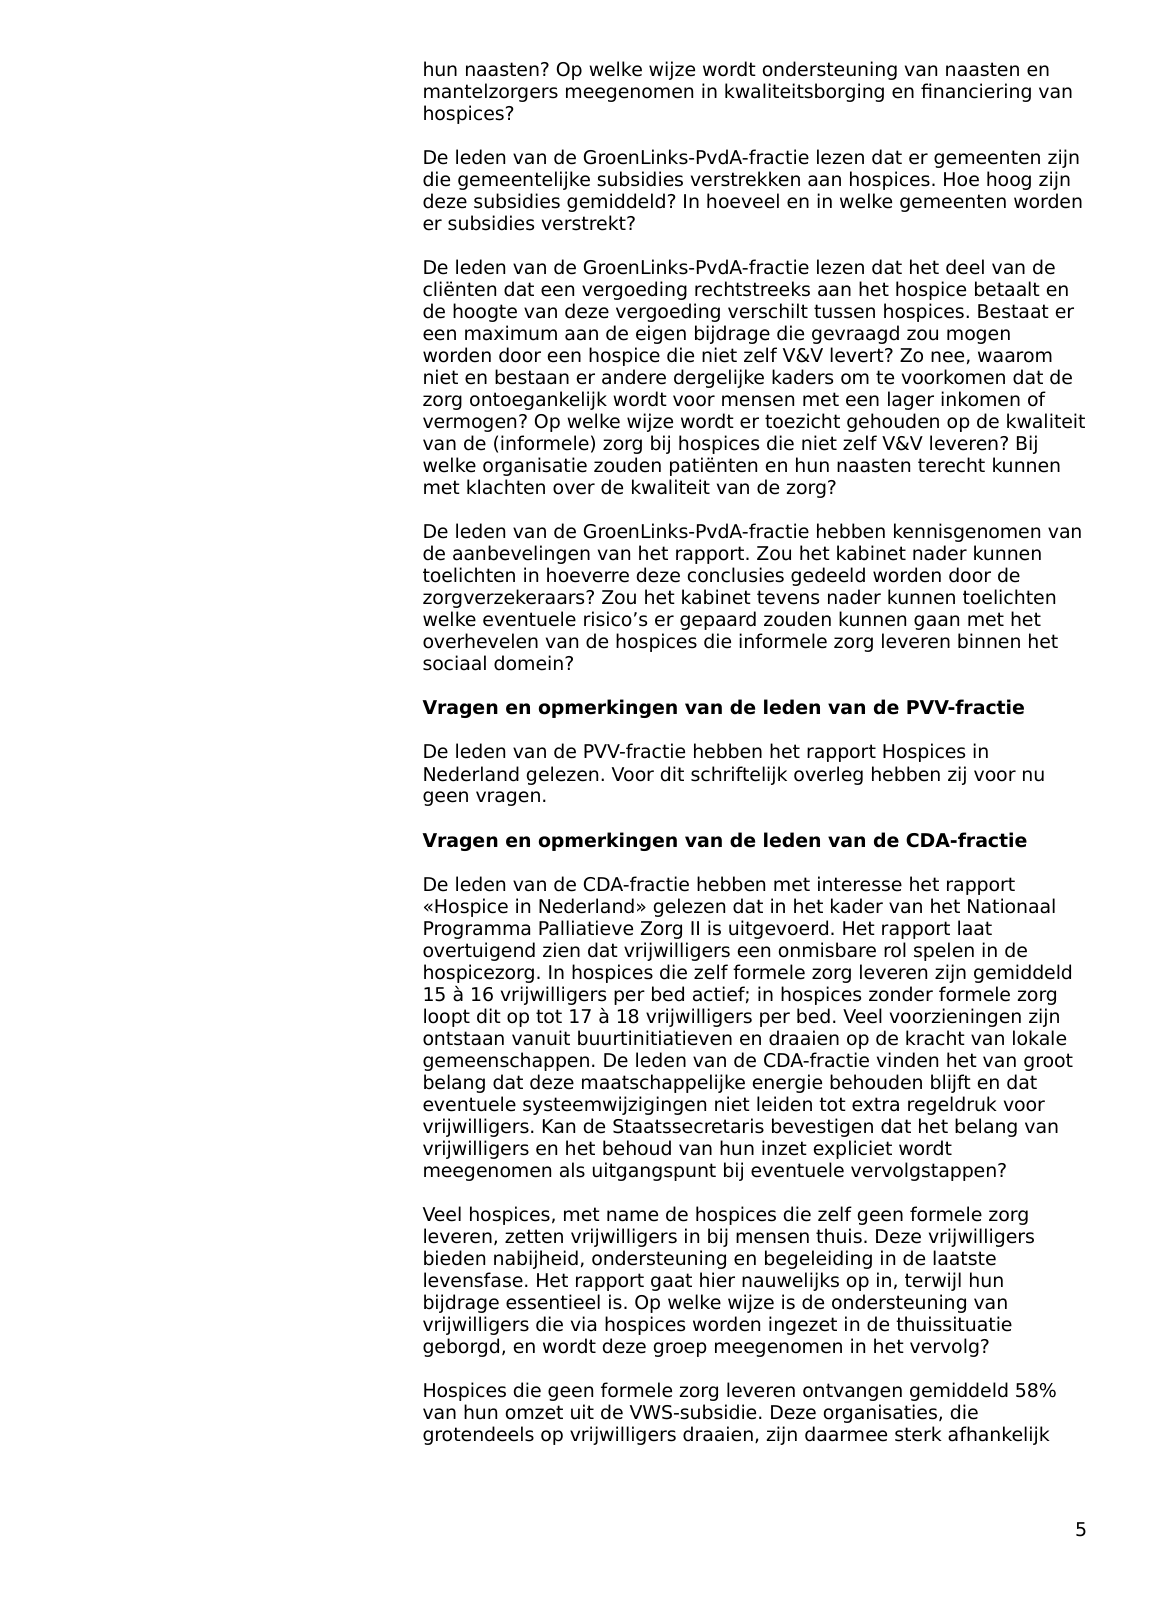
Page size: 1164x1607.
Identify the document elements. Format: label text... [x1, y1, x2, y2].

text De leden van de GroenLinks-PvdA-fractie hebben kennisgenomen van de aanbevelingen van het rapport. Zou het kabinet nader kunnen toelichten in hoeverre deze conclusies gedeeld worden door de zorgverzekeraars? Zou het kabinet tevens nader kunnen toelichten welke eventuele risico’s er gepaard zouden kunnen gaan met het overhevelen van de hospices die informele zorg leveren binnen het sociaal domein? [422, 521, 1087, 675]
text De leden van de PVV-fractie hebben het rapport Hospices in Nederland gelezen. Voor dit schriftelijk overleg hebben zij voor nu geen vragen. [422, 741, 1087, 807]
text De leden van de CDA-fractie hebben met interesse het rapport «Hospice in Nederland» gelezen dat in het kader van het Nationaal Programma Palliatieve Zorg II is uitgevoerd. Het rapport laat overtuigend zien dat vrijwilligers een onmisbare rol spelen in de hospicezorg. In hospices die zelf formele zorg leveren zijn gemiddeld 15 à 16 vrijwilligers per bed actief; in hospices zonder formele zorg loopt dit op tot 17 à 18 vrijwilligers per bed. Veel voorzieningen zijn ontstaan vanuit buurtinitiatieven en draaien op de kracht van lokale gemeenschappen. De leden van de CDA-fractie vinden het van groot belang dat deze maatschappelijke energie behouden blijft en dat eventuele systeemwijzigingen niet leiden tot extra regeldruk voor vrijwilligers. Kan de Staatssecretaris bevestigen dat het belang van vrijwilligers en het behoud van hun inzet expliciet wordt meegenomen als uitgangspunt bij eventuele vervolgstappen? [422, 874, 1087, 1181]
text De leden van de GroenLinks-PvdA-fractie lezen dat er gemeenten zijn die gemeentelijke subsidies verstrekken aan hospices. Hoe hoog zijn deze subsidies gemiddeld? In hoeveel en in welke gemeenten worden er subsidies verstrekt? [422, 147, 1087, 235]
text Hospices die geen formele zorg leveren ontvangen gemiddeld 58% van hun omzet uit de VWS-subsidie. Deze organisaties, die grotendeels op vrijwilligers draaien, zijn daarmee sterk afhankelijk [422, 1380, 1087, 1446]
subtitle Vragen en opmerkingen van de leden van de CDA-fractie [422, 829, 1087, 852]
text De leden van de GroenLinks-PvdA-fractie lezen dat het deel van de cliënten dat een vergoeding rechtstreeks aan het hospice betaalt en de hoogte van deze vergoeding verschilt tussen hospices. Bestaat er een maximum aan de eigen bijdrage die gevraagd zou mogen worden door een hospice die niet zelf V&V levert? Zo nee, waarom niet en bestaan er andere dergelijke kaders om te voorkomen dat de zorg ontoegankelijk wordt voor mensen met een lager inkomen of vermogen? Op welke wijze wordt er toezicht gehouden op de kwaliteit van de (informele) zorg bij hospices die niet zelf V&V leveren? Bij welke organisatie zouden patiënten en hun naasten terecht kunnen met klachten over de kwaliteit van de zorg? [422, 257, 1087, 499]
text Veel hospices, met name de hospices die zelf geen formele zorg leveren, zetten vrijwilligers in bij mensen thuis. Deze vrijwilligers bieden nabijheid, ondersteuning en begeleiding in de laatste levensfase. Het rapport gaat hier nauwelijks op in, terwijl hun bijdrage essentieel is. Op welke wijze is de ondersteuning van vrijwilligers die via hospices worden ingezet in de thuissituatie geborgd, en wordt deze groep meegenomen in het vervolg? [422, 1204, 1087, 1357]
subtitle Vragen en opmerkingen van de leden van de PVV-fractie [422, 697, 1087, 719]
text hun naasten? Op welke wijze wordt ondersteuning van naasten en mantelzorgers meegenomen in kwaliteitsborging en financiering van hospices? [422, 59, 1087, 125]
